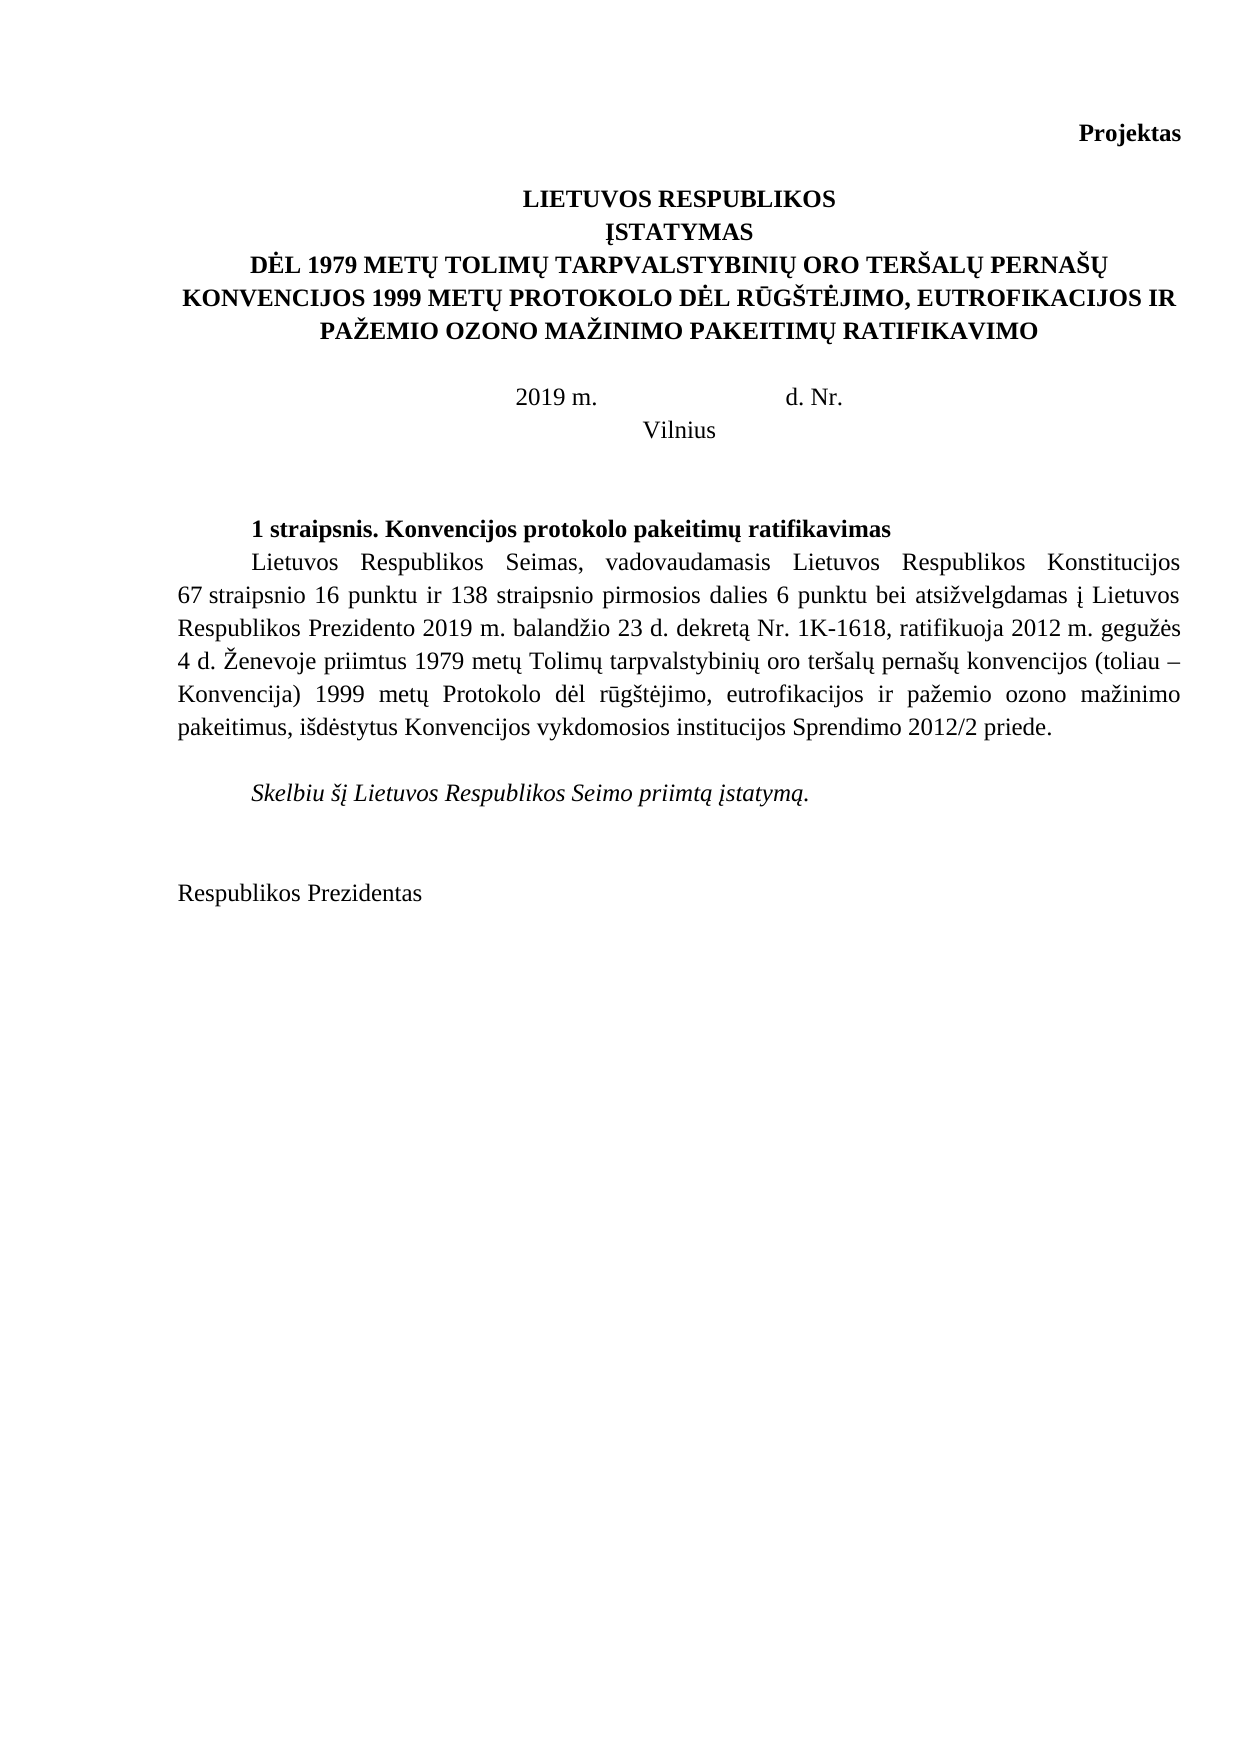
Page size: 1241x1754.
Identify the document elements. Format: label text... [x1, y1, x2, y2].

text Skelbiu šį Lietuvos Respublikos Seimo priimtą įstatymą. [177, 778, 1181, 807]
text Projektas [177, 118, 1181, 147]
text ĮSTATYMAS [177, 217, 1181, 246]
text LIETUVOS RESPUBLIKOS [177, 184, 1181, 213]
text Respublikos Prezidentas [177, 878, 1181, 906]
text Vilnius [177, 415, 1181, 444]
text 1 straipsnis. Konvencijos protokolo pakeitimų ratifikavimas [177, 514, 1181, 543]
text DĖL 1979 METŲ TOLIMŲ TARPVALSTYBINIŲ ORO TERŠALŲ PERNAŠŲ KONVENCIJOS 1999 METŲ PROTOKOLO DĖL RŪGŠTĖJIMO, EUTROFIKACIJOS IR PAŽEMIO OZONO MAŽINIMO PAKEITIMŲ RATIFIKAVIMO [177, 250, 1181, 345]
text Lietuvos Respublikos Seimas, vadovaudamasis Lietuvos Respublikos Konstitucijos 67 straipsnio 16 punktu ir 138 straipsnio pirmosios dalies 6 punktu bei atsižvelgdamas į Lietuvos Respublikos Prezidento 2019 m. balandžio 23 d. dekretą Nr. 1K-1618, ratifikuoja 2012 m. gegužės 4 d. Ženevoje priimtus 1979 metų Tolimų tarpvalstybinių oro teršalų pernašų konvencijos (toliau – Konvencija) 1999 metų Protokolo dėl rūgštėjimo, eutrofikacijos ir pažemio ozono mažinimo pakeitimus, išdėstytus Konvencijos vykdomosios institucijos Sprendimo 2012/2 priede. [177, 547, 1181, 741]
text 2019 m. d. Nr. [177, 382, 1181, 411]
